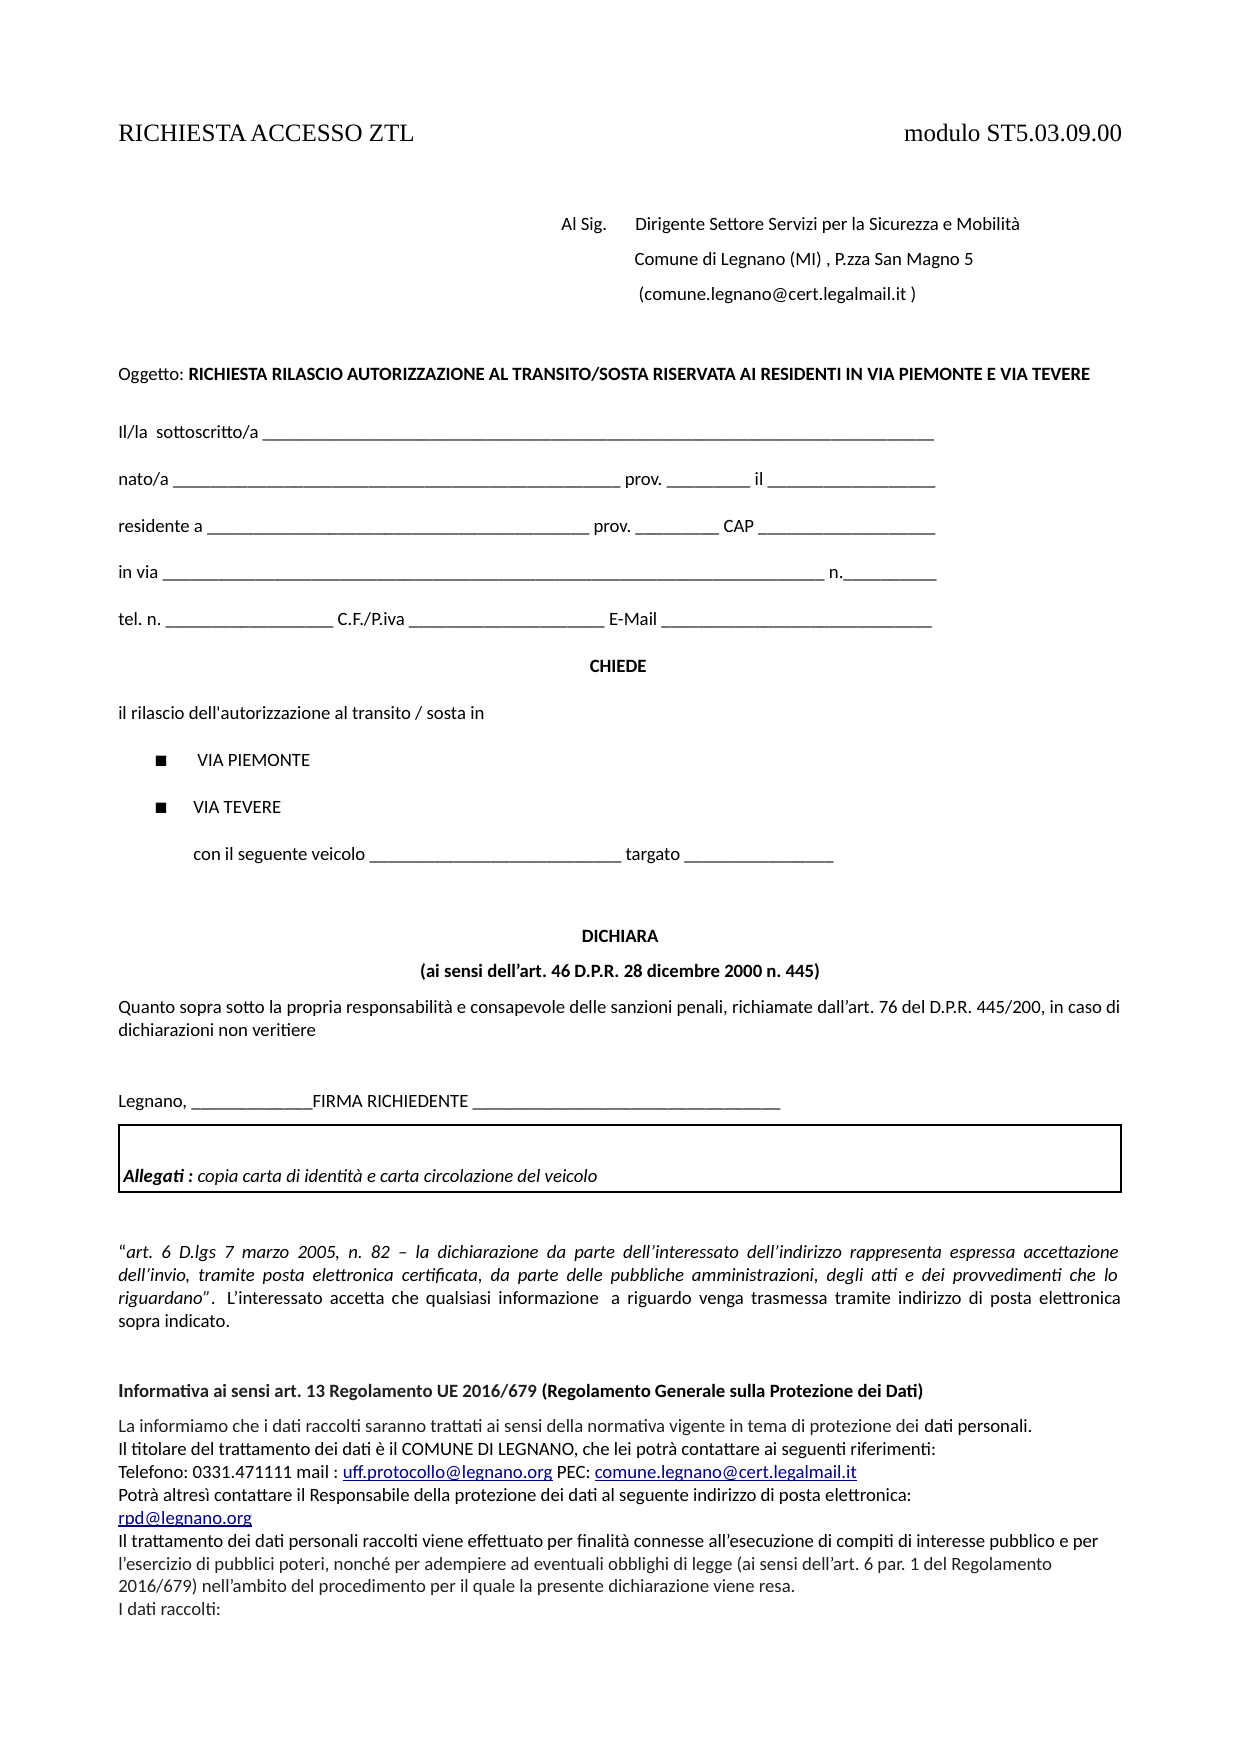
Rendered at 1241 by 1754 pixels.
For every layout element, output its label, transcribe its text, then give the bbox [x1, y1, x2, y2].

text I dati raccolti: [118, 1597, 1122, 1620]
text Comune di Legnano (MI) , P.zza San Magno 5 [487, 247, 1122, 270]
list VIA PIEMONTE [156, 748, 1122, 771]
text Telefono: 0331.471111 mail : uff.protocollo@legnano.org PEC: comune.legnano@cert.legalmail.it [118, 1460, 1122, 1483]
text in via _______________________________________________________________________ n.__________ [118, 561, 1122, 584]
text Potrà altresì contattare il Responsabile della protezione dei dati al seguente indirizzo di posta elettronica: [118, 1483, 1122, 1506]
text rpd@legnano.org [118, 1506, 1122, 1529]
list VIA TEVERE [156, 795, 1122, 818]
text Il trattamento dei dati personali raccolti viene effettuato per finalità connesse all’esecuzione di compiti di interesse pubblico e per l’esercizio di pubblici poteri, nonché per adempiere ad eventuali obblighi di legge (ai sensi dell’art. 6 par. 1 del Regolamento 2016/679) nell’ambito del procedimento per il quale la presente dichiarazione viene resa. [118, 1529, 1122, 1597]
text La informiamo che i dati raccolti saranno trattati ai sensi della normativa vigente in tema di protezione dei dati personali. [118, 1414, 1122, 1437]
text il rilascio dell'autorizzazione al transito / sosta in [118, 701, 1122, 724]
text Il titolare del trattamento dei dati è il COMUNE DI LEGNANO, che lei potrà contattare ai seguenti riferimenti: [118, 1437, 1122, 1460]
text residente a _________________________________________ prov. _________ CAP ___________________ [118, 514, 1122, 537]
text Il/la sottoscritto/a ________________________________________________________________________ [118, 420, 1122, 443]
text Legnano, _____________FIRMA RICHIEDENTE _________________________________ [118, 1089, 1122, 1112]
text CHIEDE [118, 654, 1122, 677]
text “art. 6 D.lgs 7 marzo 2005, n. 82 – la dichiarazione da parte dell’interessato dell’indirizzo rappresenta espressa accettazione dell’invio, tramite posta elettronica certificata, da parte delle pubbliche amministrazioni, degli atti e dei provvedimenti che lo riguardano”. L’interessato accetta che qualsiasi informazione a riguardo venga trasmessa tramite indirizzo di posta elettronica sopra indicato. [118, 1241, 1122, 1332]
text Al Sig. Dirigente Settore Servizi per la Sicurezza e Mobilità [118, 212, 1122, 235]
text (comune.legnano@cert.legalmail.it ) [561, 283, 1122, 306]
text tel. n. __________________ C.F./P.iva _____________________ E-Mail _____________________________ [118, 608, 1122, 631]
list con il seguente veicolo ___________________________ targato ________________ [156, 842, 1122, 865]
text Quanto sopra sotto la propria responsabilità e consapevole delle sanzioni penali, richiamate dall’art. 76 del D.P.R. 445/200, in caso di dichiarazioni non veritiere [118, 995, 1122, 1041]
text Informativa ai sensi art. 13 Regolamento UE 2016/679 (Regolamento Generale sulla Protezione dei Dati) [118, 1379, 1122, 1402]
text DICHIARA [118, 924, 1122, 947]
text Allegati : copia carta di identità e carta circolazione del veicolo [120, 1160, 1120, 1191]
text Oggetto: RICHIESTA RILASCIO AUTORIZZAZIONE AL TRANSITO/SOSTA RISERVATA AI RESIDENTI IN VIA PIEMONTE E VIA TEVERE [118, 362, 1122, 385]
text nato/a ________________________________________________ prov. _________ il __________________ [118, 467, 1122, 490]
text (ai sensi dell’art. 46 D.P.R. 28 dicembre 2000 n. 445) [118, 960, 1122, 983]
